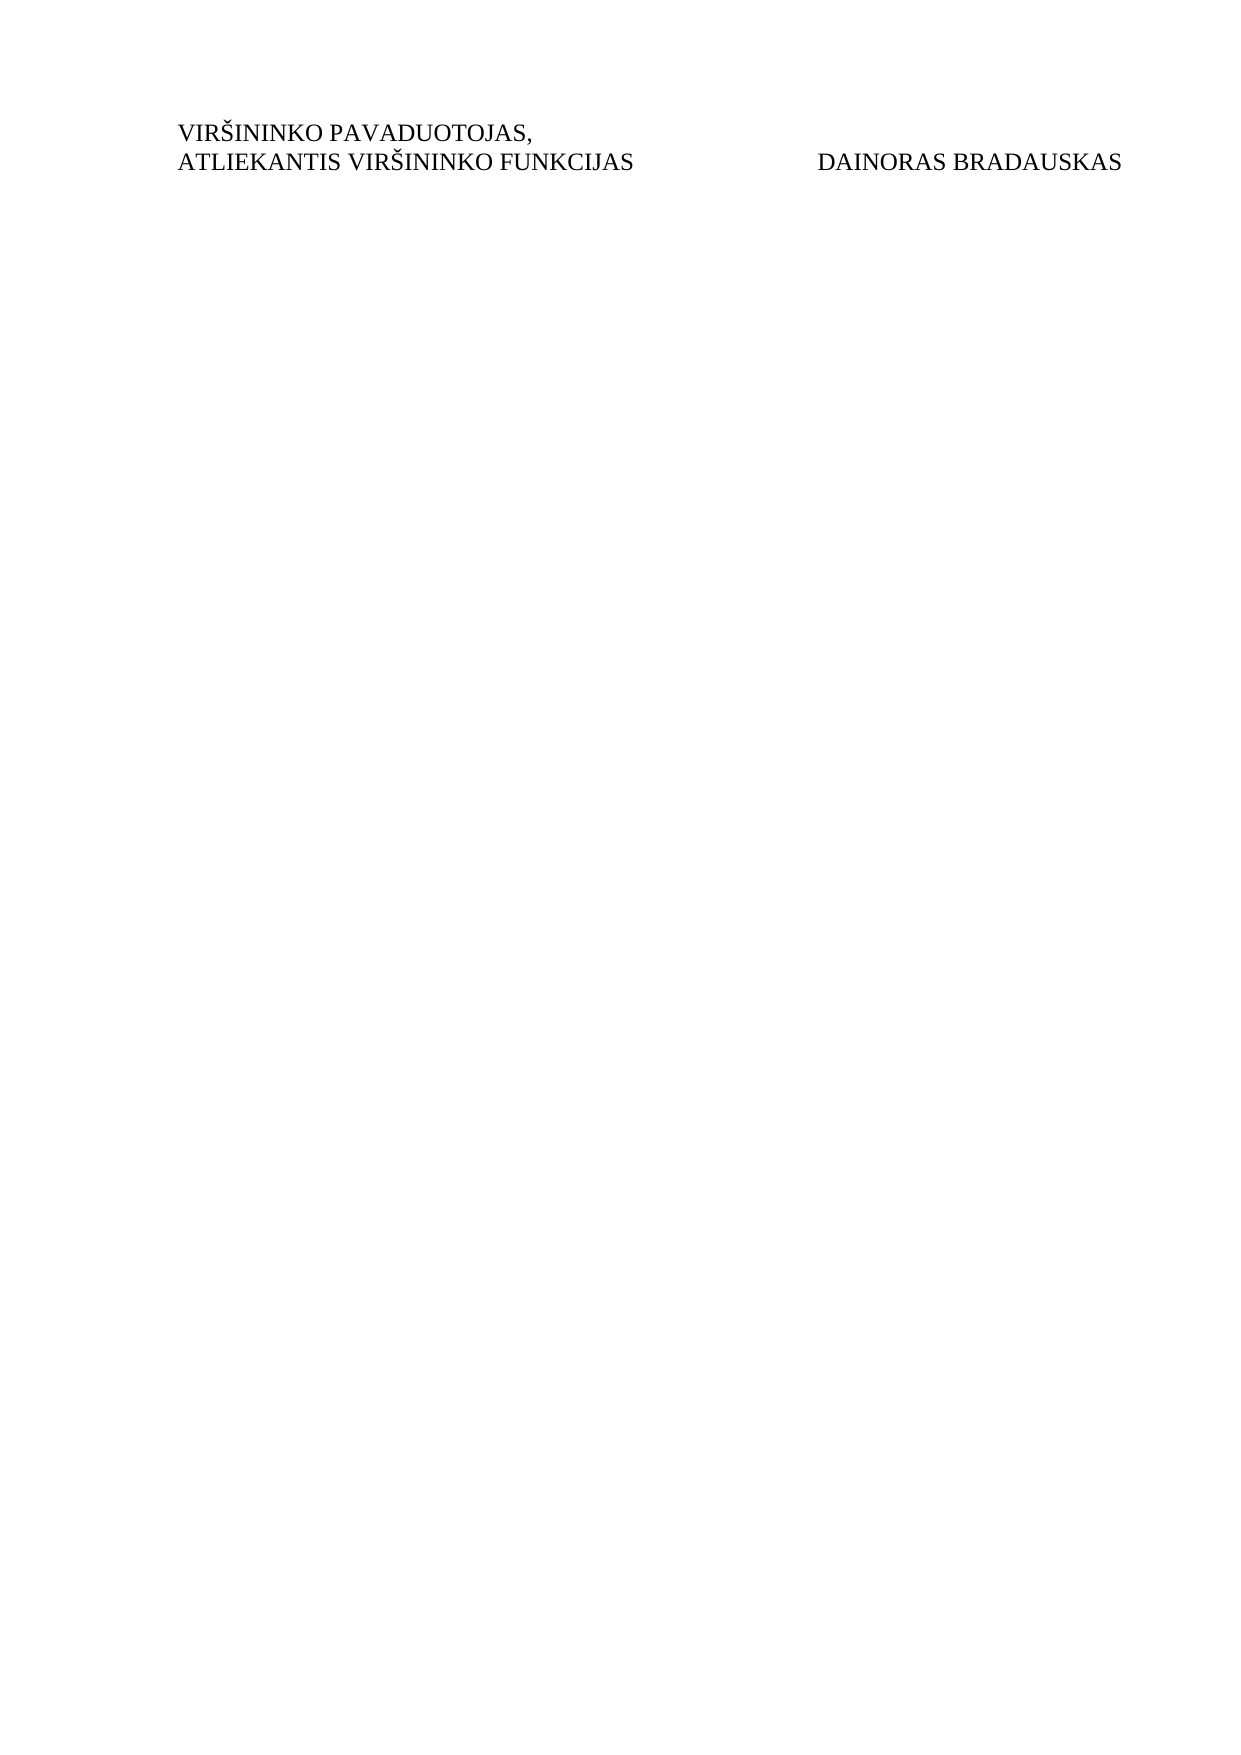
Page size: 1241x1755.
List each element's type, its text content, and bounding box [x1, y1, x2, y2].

text atliekantis viršininko funkcijas Dainoras Bradauskas [177, 147, 1122, 176]
text Viršininko pavaduotojas, [177, 118, 1122, 147]
